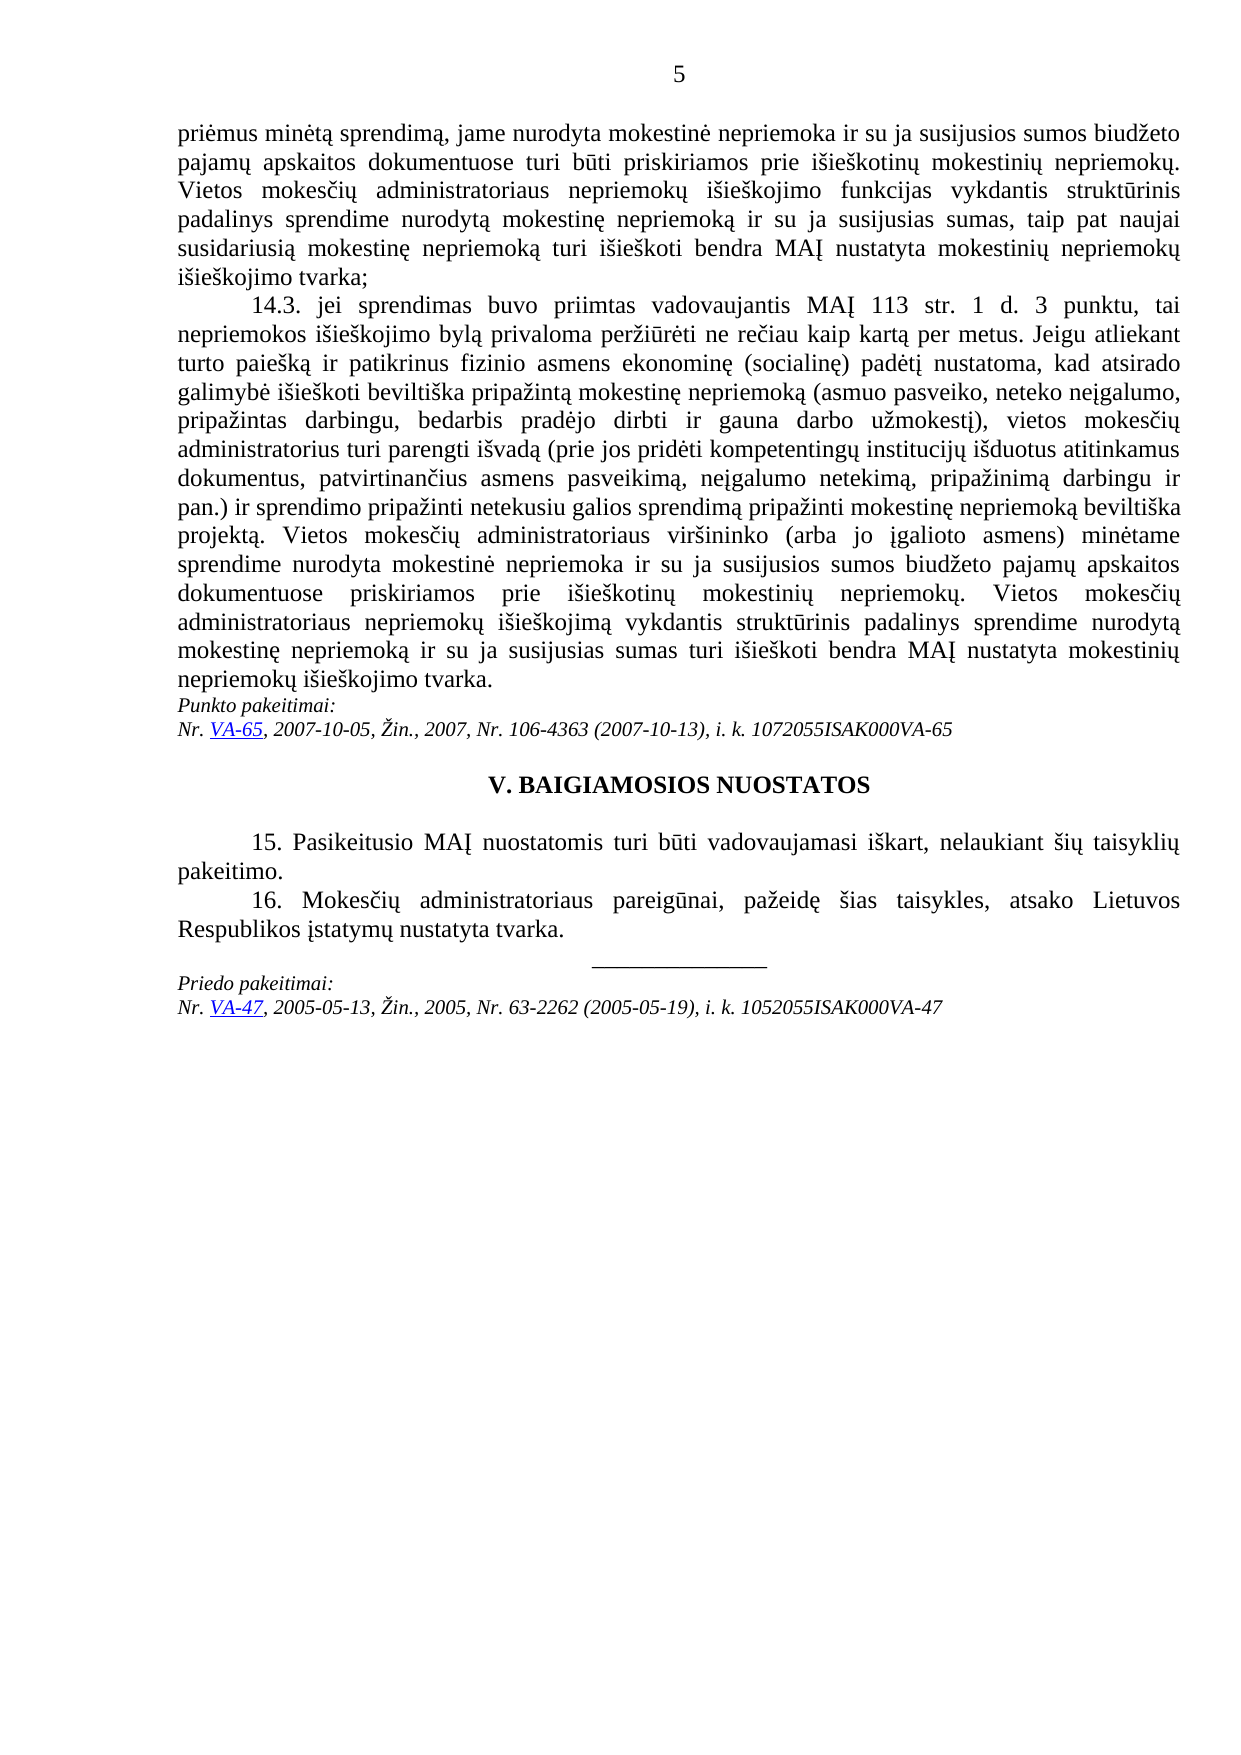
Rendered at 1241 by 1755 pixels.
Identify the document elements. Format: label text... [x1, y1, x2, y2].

text ______________ [177, 942, 1181, 971]
text 14.3. jei sprendimas buvo priimtas vadovaujantis MAĮ 113 str. 1 d. 3 punktu, tai nepriemokos išieškojimo bylą privaloma peržiūrėti ne rečiau kaip kartą per metus. Jeigu atliekant turto paiešką ir patikrinus fizinio asmens ekonominę (socialinę) padėtį nustatoma, kad atsirado galimybė išieškoti beviltiška pripažintą mokestinę nepriemoką (asmuo pasveiko, neteko neįgalumo, pripažintas darbingu, bedarbis pradėjo dirbti ir gauna darbo užmokestį), vietos mokesčių administratorius turi parengti išvadą (prie jos pridėti kompetentingų institucijų išduotus atitinkamus dokumentus, patvirtinančius asmens pasveikimą, neįgalumo netekimą, pripažinimą darbingu ir pan.) ir sprendimo pripažinti netekusiu galios sprendimą pripažinti mokestinę nepriemoką beviltiška projektą. Vietos mokesčių administratoriaus viršininko (arba jo įgalioto asmens) minėtame sprendime nurodyta mokestinė nepriemoka ir su ja susijusios sumos biudžeto pajamų apskaitos dokumentuose priskiriamos prie išieškotinų mokestinių nepriemokų. Vietos mokesčių administratoriaus nepriemokų išieškojimą vykdantis struktūrinis padalinys sprendime nurodytą mokestinę nepriemoką ir su ja susijusias sumas turi išieškoti bendra MAĮ nustatyta mokestinių nepriemokų išieškojimo tvarka. [177, 291, 1181, 693]
text Nr. VA-65, 2007-10-05, Žin., 2007, Nr. 106-4363 (2007-10-13), i. k. 1072055ISAK000VA-65 [177, 717, 1181, 741]
text Punkto pakeitimai: [177, 693, 1181, 717]
text priėmus minėtą sprendimą, jame nurodyta mokestinė nepriemoka ir su ja susijusios sumos biudžeto pajamų apskaitos dokumentuose turi būti priskiriamos prie išieškotinų mokestinių nepriemokų. Vietos mokesčių administratoriaus nepriemokų išieškojimo funkcijas vykdantis struktūrinis padalinys sprendime nurodytą mokestinę nepriemoką ir su ja susijusias sumas, taip pat naujai susidariusią mokestinę nepriemoką turi išieškoti bendra MAĮ nustatyta mokestinių nepriemokų išieškojimo tvarka; [177, 118, 1181, 291]
text Nr. VA-47, 2005-05-13, Žin., 2005, Nr. 63-2262 (2005-05-19), i. k. 1052055ISAK000VA-47 [177, 995, 1181, 1019]
text 16. Mokesčių administratoriaus pareigūnai, pažeidę šias taisykles, atsako Lietuvos Respublikos įstatymų nustatyta tvarka. [177, 885, 1181, 942]
text 15. Pasikeitusio MAĮ nuostatomis turi būti vadovaujamasi iškart, nelaukiant šių taisyklių pakeitimo. [177, 827, 1181, 885]
text Priedo pakeitimai: [177, 971, 1181, 995]
text V. BAIGIAMOSIOS NUOSTATOS [177, 770, 1181, 799]
